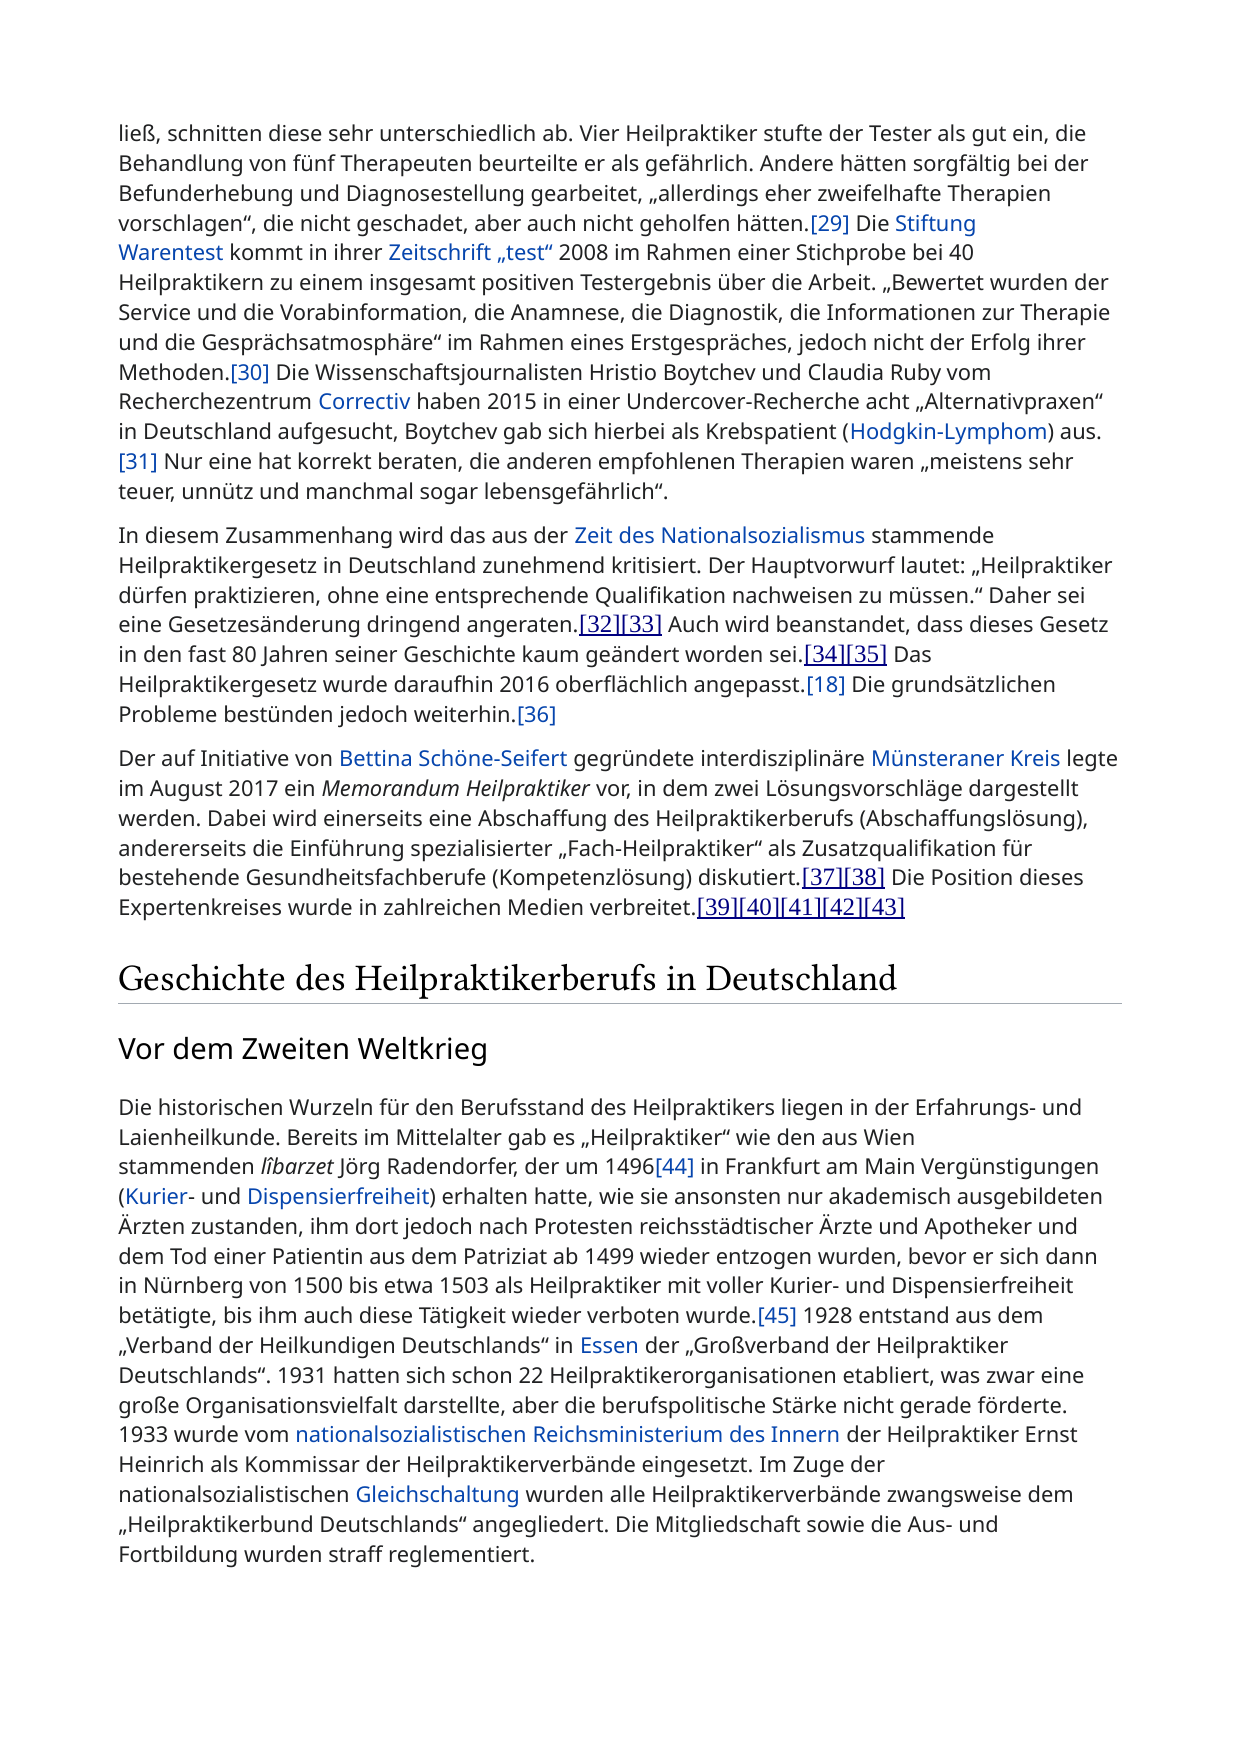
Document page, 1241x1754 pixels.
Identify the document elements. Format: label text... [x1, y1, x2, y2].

subtitle Geschichte des Heilpraktikerberufs in Deutschland [118, 957, 1122, 1003]
text Der auf Initiative von Bettina Schöne-Seifert gegründete interdisziplinäre Münsteraner Kreis legte im August 2017 ein Memorandum Heilpraktiker vor, in dem zwei Lösungsvorschläge dargestellt werden. Dabei wird einerseits eine Abschaffung des Heilpraktikerberufs (Abschaffungslösung), andererseits die Einführung spezialisierter „Fach-Heilpraktiker“ als Zusatzqualifikation für bestehende Gesundheitsfachberufe (Kompetenzlösung) diskutiert.[37][38] Die Position dieses Expertenkreises wurde in zahlreichen Medien verbreitet.[39][40][41][42][43] [118, 743, 1122, 922]
text Die historischen Wurzeln für den Berufsstand des Heilpraktikers liegen in der Erfahrungs- und Laienheilkunde. Bereits im Mittelalter gab es „Heilpraktiker“ wie den aus Wien stammenden lîbarzet Jörg Radendorfer, der um 1496[44] in Frankfurt am Main Vergünstigungen (Kurier- und Dispensierfreiheit) erhalten hatte, wie sie ansonsten nur akademisch ausgebildeten Ärzten zustanden, ihm dort jedoch nach Protesten reichsstädtischer Ärzte und Apotheker und dem Tod einer Patientin aus dem Patriziat ab 1499 wieder entzogen wurden, bevor er sich dann in Nürnberg von 1500 bis etwa 1503 als Heilpraktiker mit voller Kurier- und Dispensierfreiheit betätigte, bis ihm auch diese Tätigkeit wieder verboten wurde.[45] 1928 entstand aus dem „Verband der Heilkundigen Deutschlands“ in Essen der „Großverband der Heilpraktiker Deutschlands“. 1931 hatten sich schon 22 Heilpraktikerorganisationen etabliert, was zwar eine große Organisationsvielfalt darstellte, aber die berufspolitische Stärke nicht gerade förderte. 1933 wurde vom nationalsozialistischen Reichsministerium des Innern der Heilpraktiker Ernst Heinrich als Kommissar der Heilpraktikerverbände eingesetzt. Im Zuge der nationalsozialistischen Gleichschaltung wurden alle Heilpraktikerverbände zwangsweise dem „Heilpraktikerbund Deutschlands“ angegliedert. Die Mitgliedschaft sowie die Aus- und Fortbildung wurden straff reglementiert. [118, 1092, 1122, 1568]
subtitle Vor dem Zweiten Weltkrieg [118, 1028, 1122, 1068]
text In diesem Zusammenhang wird das aus der Zeit des Nationalsozialismus stammende Heilpraktikergesetz in Deutschland zunehmend kritisiert. Der Hauptvorwurf lautet: „Heilpraktiker dürfen praktizieren, ohne eine entsprechende Qualifikation nachweisen zu müssen.“ Daher sei eine Gesetzesänderung dringend angeraten.[32][33] Auch wird beanstandet, dass dieses Gesetz in den fast 80 Jahren seiner Geschichte kaum geändert worden sei.[34][35] Das Heilpraktikergesetz wurde daraufhin 2016 oberflächlich angepasst.[18] Die grundsätzlichen Probleme bestünden jedoch weiterhin.[36] [118, 520, 1122, 728]
text ließ, schnitten diese sehr unterschiedlich ab. Vier Heilpraktiker stufte der Tester als gut ein, die Behandlung von fünf Therapeuten beurteilte er als gefährlich. Andere hätten sorgfältig bei der Befunderhebung und Diagnosestellung gearbeitet, „allerdings eher zweifelhafte Therapien vorschlagen“, die nicht geschadet, aber auch nicht geholfen hätten.[29] Die Stiftung Warentest kommt in ihrer Zeitschrift „test“ 2008 im Rahmen einer Stichprobe bei 40 Heilpraktikern zu einem insgesamt positiven Testergebnis über die Arbeit. „Bewertet wurden der Service und die Vorabinformation, die Anamnese, die Diagnostik, die Informationen zur Therapie und die Gesprächsatmosphäre“ im Rahmen eines Erstgespräches, jedoch nicht der Erfolg ihrer Methoden.[30] Die Wissenschaftsjournalisten Hristio Boytchev und Claudia Ruby vom Recherchezentrum Correctiv haben 2015 in einer Undercover-Recherche acht „Alternativpraxen“ in Deutschland aufgesucht, Boytchev gab sich hierbei als Krebspatient (Hodgkin-Lymphom) aus.[31] Nur eine hat korrekt beraten, die anderen empfohlenen Therapien waren „meistens sehr teuer, unnütz und manchmal sogar lebensgefährlich“. [118, 118, 1122, 505]
